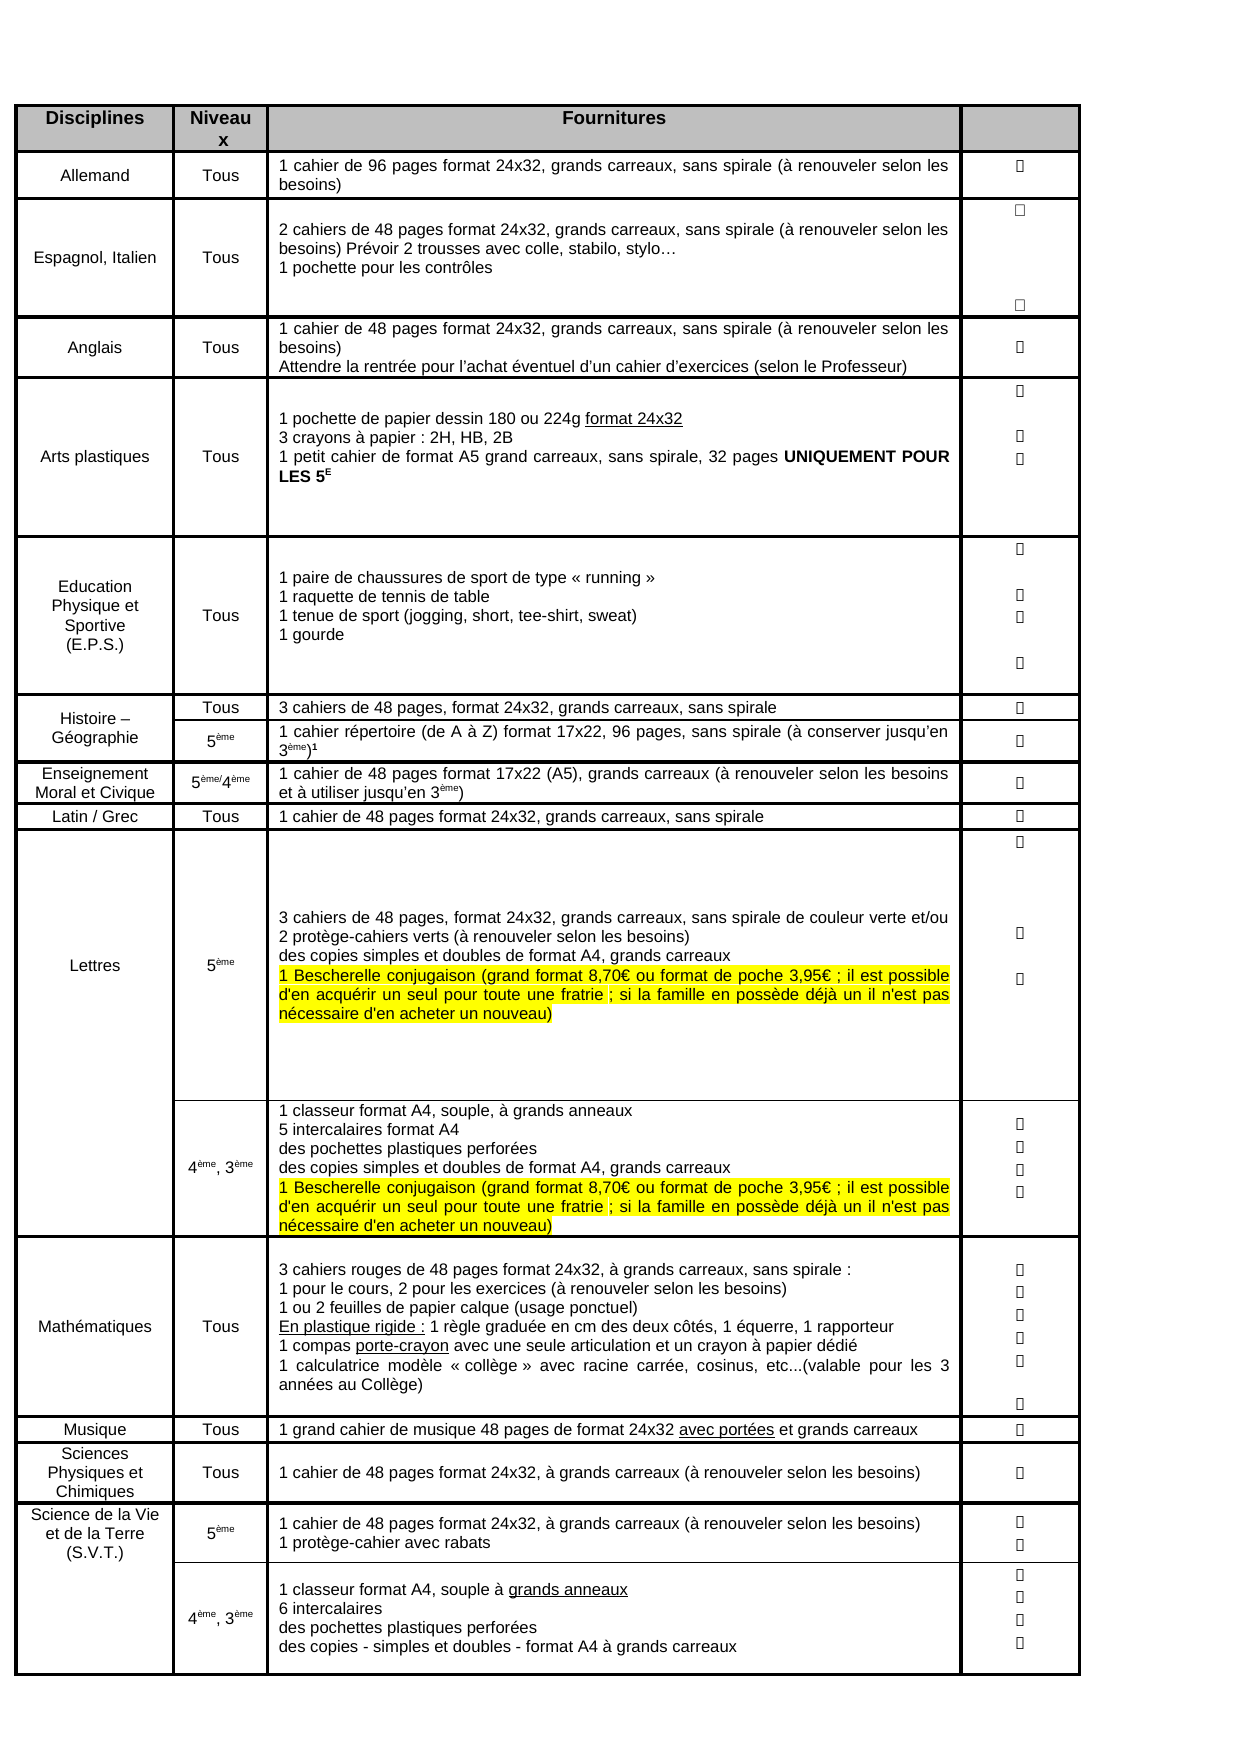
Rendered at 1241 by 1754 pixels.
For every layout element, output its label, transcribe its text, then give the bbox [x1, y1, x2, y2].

table_cell     [963, 1101, 1078, 1235]
table_cell 1 paire de chaussures de sport de type « running » 1 raquette de tennis de table 1 tenue de sport (jogging, short, tee-shirt, sweat) 1 gourde [269, 538, 959, 693]
table_cell Anglais [18, 319, 172, 376]
table_cell   [963, 1505, 1078, 1562]
table_cell    [963, 831, 1078, 1100]
table_cell 1 classeur format A4, souple, à grands anneaux 5 intercalaires format A4 des pochettes plastiques perforées des copies simples et doubles de format A4, grands carreaux 1 Bescherelle conjugaison (grand format 8,70€ ou format de poche 3,95€ ; il est possible d'en acquérir un seul pour toute une fratrie ; si la famille en possède déjà un il n'est pas nécessaire d'en acheter un nouveau) [269, 1101, 959, 1235]
table_cell Tous [175, 538, 266, 693]
table_cell Musique [18, 1418, 172, 1441]
table_cell       [963, 1238, 1078, 1415]
table_cell Education Physique et Sportive (E.P.S.) [18, 538, 172, 693]
table_cell 1 cahier de 48 pages format 24x32, à grands carreaux (à renouveler selon les besoins) [269, 1444, 959, 1501]
table_cell 1 cahier de 48 pages format 24x32, grands carreaux, sans spirale (à renouveler selon les besoins) Attendre la rentrée pour l’achat éventuel d’un cahier d’exercices (selon le Professeur) [269, 319, 959, 376]
table_cell  [963, 1444, 1078, 1501]
table_cell 1 cahier de 96 pages format 24x32, grands carreaux, sans spirale (à renouveler selon les besoins) [269, 153, 959, 197]
table_cell Tous [175, 200, 266, 315]
table_cell 5ème [175, 831, 266, 1100]
table_cell     [963, 538, 1078, 693]
table_cell Latin / Grec [18, 805, 172, 828]
table_cell 3 cahiers de 48 pages, format 24x32, grands carreaux, sans spirale de couleur verte et/ou 2 protège-cahiers verts (à renouveler selon les besoins) des copies simples et doubles de format A4, grands carreaux 1 Bescherelle conjugaison (grand format 8,70€ ou format de poche 3,95€ ; il est possible d'en acquérir un seul pour toute une fratrie ; si la famille en possède déjà un il n'est pas nécessaire d'en acheter un nouveau) [269, 831, 959, 1100]
table_cell  [963, 764, 1078, 802]
table_cell  [963, 805, 1078, 828]
table_cell Allemand [18, 153, 172, 197]
table_header Niveaux [175, 107, 266, 150]
table_cell [18, 1562, 172, 1673]
table_cell Tous [175, 319, 266, 376]
table_cell Tous [175, 1418, 266, 1441]
table_cell Mathématiques [18, 1238, 172, 1415]
table_cell Histoire – Géographie [18, 696, 172, 760]
table_cell 1 cahier de 48 pages format 24x32, grands carreaux, sans spirale [269, 805, 959, 828]
table_cell 5ème [175, 1505, 266, 1562]
table_header Disciplines [18, 107, 172, 150]
table_cell Sciences Physiques et Chimiques [18, 1444, 172, 1501]
table_cell Tous [175, 153, 266, 197]
table_header Fournitures [269, 107, 959, 150]
table_cell  [963, 319, 1078, 376]
table_cell 1 cahier répertoire (de A à Z) format 17x22, 96 pages, sans spirale (à conserver jusqu’en 3ème)1 [269, 721, 959, 760]
table_cell Tous [175, 696, 266, 719]
table_cell  [963, 1418, 1078, 1441]
table_header [963, 107, 1078, 150]
table_cell 1 pochette de papier dessin 180 ou 224g format 24x32 3 crayons à papier : 2H, HB, 2B 1 petit cahier de format A5 grand carreaux, sans spirale, 32 pages UNIQUEMENT POUR LES 5E [269, 379, 959, 534]
table_cell  [963, 153, 1078, 197]
table_cell   [963, 200, 1078, 315]
table_cell Arts plastiques [18, 379, 172, 534]
table_cell    [963, 379, 1078, 534]
table_cell 3 cahiers de 48 pages, format 24x32, grands carreaux, sans spirale [269, 696, 959, 719]
table_cell Tous [175, 379, 266, 534]
table_cell Tous [175, 1238, 266, 1415]
table_cell 2 cahiers de 48 pages format 24x32, grands carreaux, sans spirale (à renouveler selon les besoins) Prévoir 2 trousses avec colle, stabilo, stylo… 1 pochette pour les contrôles [269, 200, 959, 315]
table_cell Enseignement Moral et Civique [18, 764, 172, 802]
table_cell [18, 1100, 172, 1235]
table_cell Tous [175, 1444, 266, 1501]
table_cell Espagnol, Italien [18, 200, 172, 315]
table_cell 4ème, 3ème [175, 1563, 266, 1673]
table_cell Science de la Vie et de la Terre (S.V.T.) [18, 1505, 172, 1562]
table_cell     [963, 1563, 1078, 1673]
table_cell 1 classeur format A4, souple à grands anneaux 6 intercalaires des pochettes plastiques perforées des copies - simples et doubles - format A4 à grands carreaux [269, 1563, 959, 1673]
table_cell  [963, 696, 1078, 719]
table_cell 3 cahiers rouges de 48 pages format 24x32, à grands carreaux, sans spirale : 1 pour le cours, 2 pour les exercices (à renouveler selon les besoins) 1 ou 2 feuilles de papier calque (usage ponctuel) En plastique rigide : 1 règle graduée en cm des deux côtés, 1 équerre, 1 rapporteur 1 compas porte-crayon avec une seule articulation et un crayon à papier dédié 1 calculatrice modèle « collège » avec racine carrée, cosinus, etc...(valable pour les 3 années au Collège) [269, 1238, 959, 1415]
table_cell Tous [175, 805, 266, 828]
table_cell 1 cahier de 48 pages format 24x32, à grands carreaux (à renouveler selon les besoins) 1 protège-cahier avec rabats [269, 1505, 959, 1562]
table_cell 1 grand cahier de musique 48 pages de format 24x32 avec portées et grands carreaux [269, 1418, 959, 1441]
table_cell 5ème/4ème [175, 764, 266, 802]
table_cell  [963, 721, 1078, 760]
table_cell 1 cahier de 48 pages format 17x22 (A5), grands carreaux (à renouveler selon les besoins et à utiliser jusqu’en 3ème) [269, 764, 959, 802]
table_cell 5ème [175, 721, 266, 760]
table_cell Lettres [18, 831, 172, 1100]
table_cell 4ème, 3ème [175, 1101, 266, 1235]
